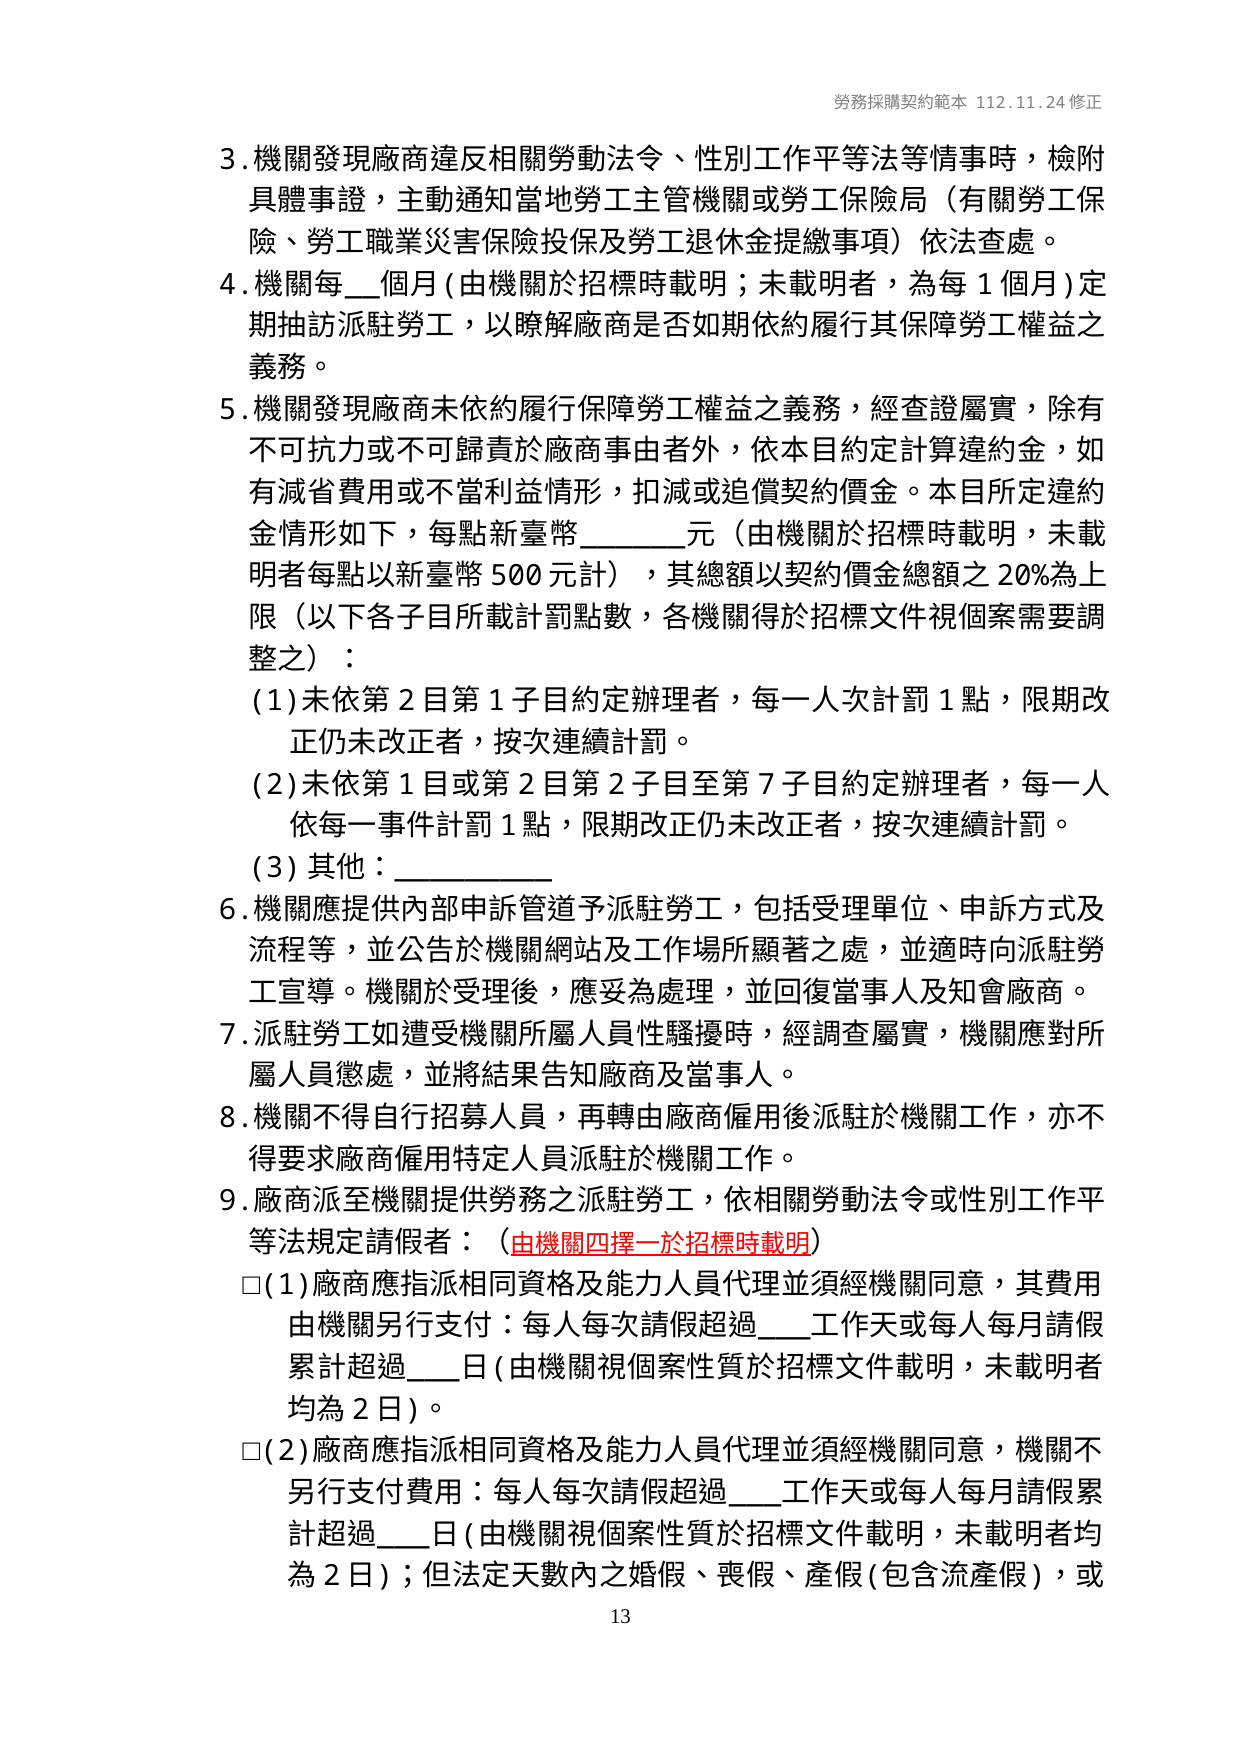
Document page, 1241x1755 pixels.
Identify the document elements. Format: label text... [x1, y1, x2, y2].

text (2)未依第1目或第2目第2子目至第7子目約定辦理者，每一人依每一事件計罰1點，限期改正仍未改正者，按次連續計罰。 [248, 761, 1110, 844]
text 6.機關應提供內部申訴管道予派駐勞工，包括受理單位、申訴方式及流程等，並公告於機關網站及工作場所顯著之處，並適時向派駐勞工宣導。機關於受理後，應妥為處理，並回復當事人及知會廠商。 [218, 886, 1108, 1011]
text 5.機關發現廠商未依約履行保障勞工權益之義務，經查證屬實，除有不可抗力或不可歸責於廠商事由者外，依本目約定計算違約金，如有減省費用或不當利益情形，扣減或追償契約價金。本目所定違約金情形如下，每點新臺幣______元（由機關於招標時載明，未載明者每點以新臺幣500元計），其總額以契約價金總額之20%為上限（以下各子目所載計罰點數，各機關得於招標文件視個案需要調整之）： [218, 386, 1108, 677]
text (3) 其他：_________ [248, 844, 1110, 886]
text 7.派駐勞工如遭受機關所屬人員性騷擾時，經調查屬實，機關應對所屬人員懲處，並將結果告知廠商及當事人。 [218, 1011, 1108, 1094]
text 9.廠商派至機關提供勞務之派駐勞工，依相關勞動法令或性別工作平等法規定請假者：（由機關四擇一於招標時載明） [218, 1177, 1108, 1261]
text (1)未依第2目第1子目約定辦理者，每一人次計罰1點，限期改正仍未改正者，按次連續計罰。 [248, 677, 1110, 761]
text □(1)廠商應指派相同資格及能力人員代理並須經機關同意，其費用由機關另行支付：每人每次請假超過___工作天或每人每月請假累計超過___日(由機關視個案性質於招標文件載明，未載明者均為2日)。 [242, 1261, 1104, 1427]
text □(2)廠商應指派相同資格及能力人員代理並須經機關同意，機關不另行支付費用：每人每次請假超過___工作天或每人每月請假累計超過___日(由機關視個案性質於招標文件載明，未載明者均為2日)；但法定天數內之婚假、喪假、產假(包含流產假)，或 [242, 1427, 1104, 1594]
text 3.機關發現廠商違反相關勞動法令、性別工作平等法等情事時，檢附具體事證，主動通知當地勞工主管機關或勞工保險局（有關勞工保險、勞工職業災害保險投保及勞工退休金提繳事項）依法查處。 [218, 136, 1108, 261]
text 4.機關每__個月(由機關於招標時載明；未載明者，為每1個月)定期抽訪派駐勞工，以瞭解廠商是否如期依約履行其保障勞工權益之義務。 [218, 261, 1108, 386]
text 8.機關不得自行招募人員，再轉由廠商僱用後派駐於機關工作，亦不得要求廠商僱用特定人員派駐於機關工作。 [218, 1094, 1108, 1177]
